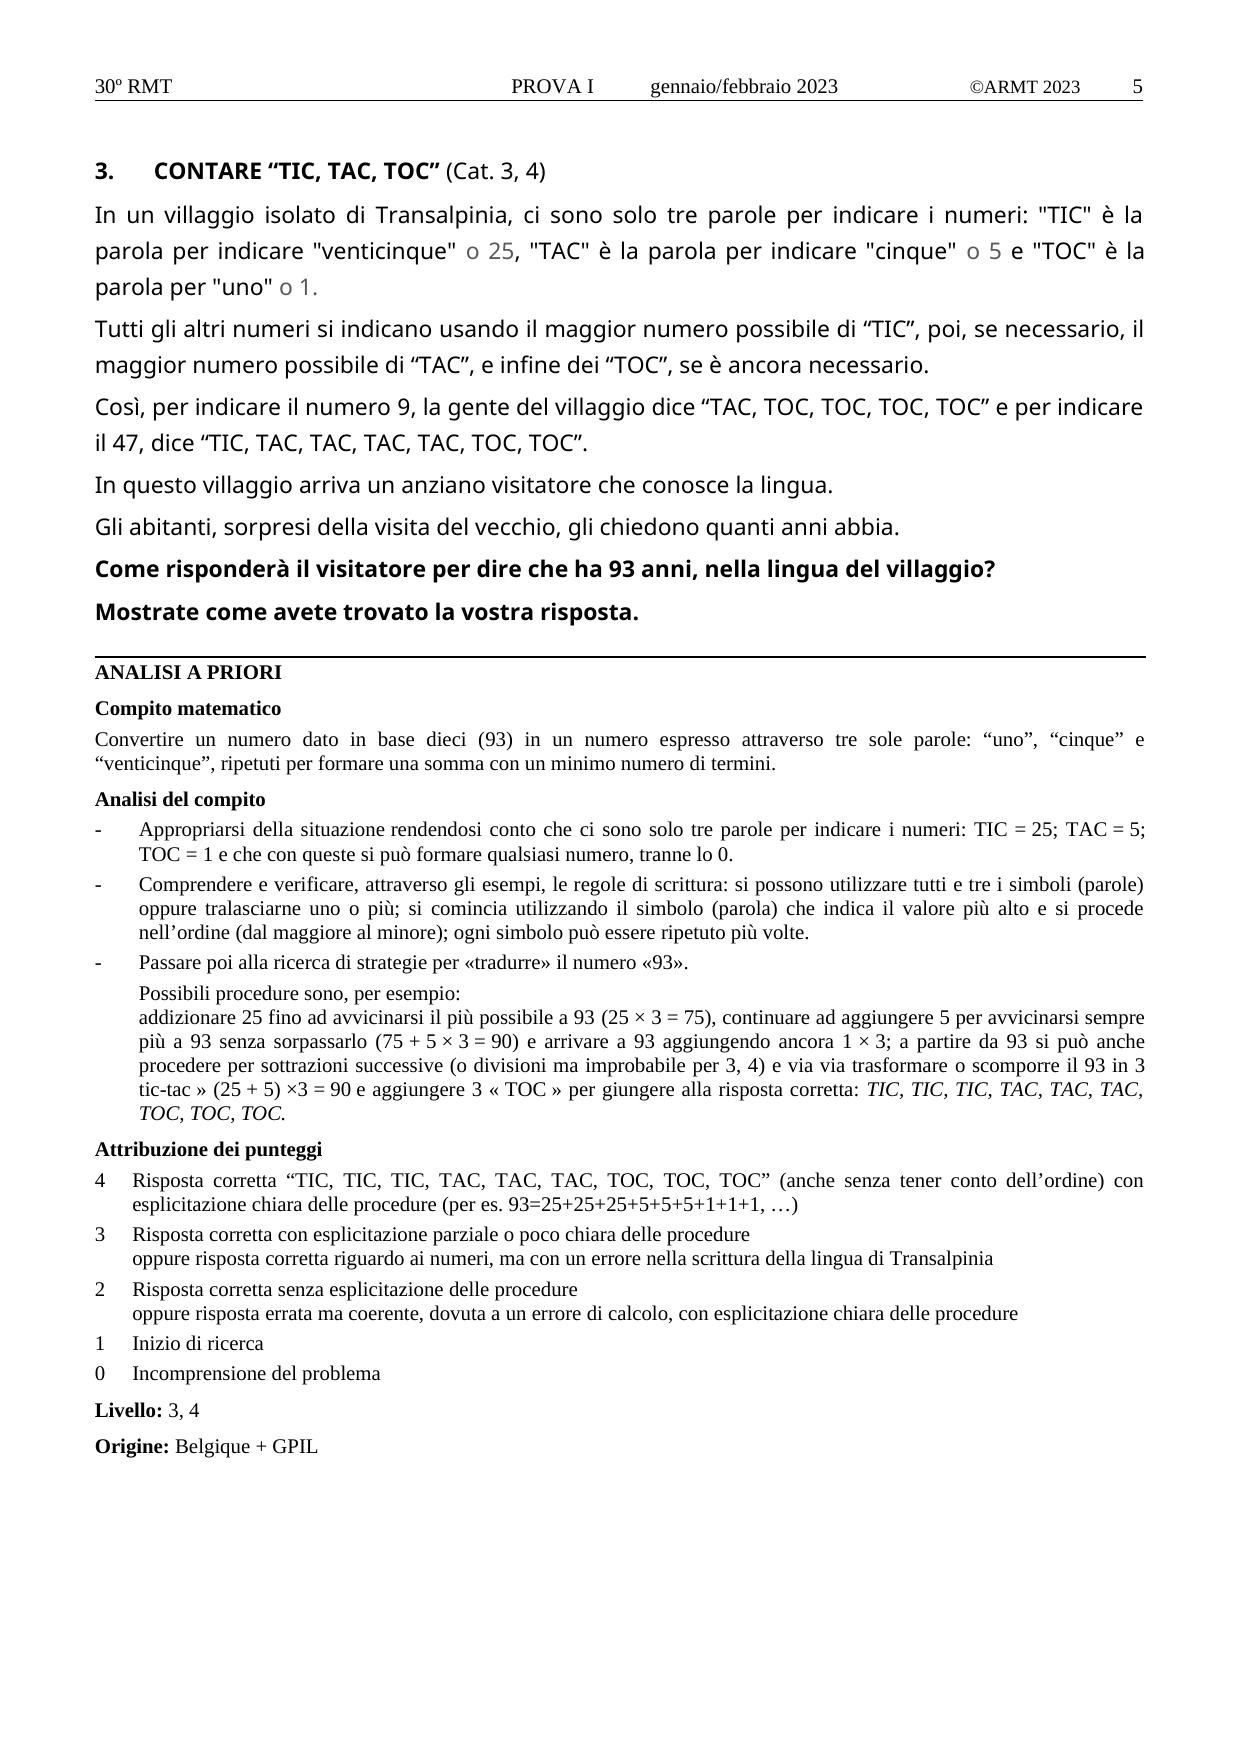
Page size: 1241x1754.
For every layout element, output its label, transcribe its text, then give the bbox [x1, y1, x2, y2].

text In questo villaggio arriva un anziano visitatore che conosce la lingua. [94, 469, 1146, 500]
text 3. CONTARE “TIC, TAC, TOC” (Cat. 3, 4) [94, 155, 1146, 186]
text Possibili procedure sono, per esempio: [94, 981, 1146, 1004]
text Convertire un numero dato in base dieci (93) in un numero espresso attraverso tre sole parole: “uno”, “cinque” e “venticinque”, ripetuti per formare una somma con un minimo numero di termini. [94, 726, 1146, 774]
text oppure risposta errata ma coerente, dovuta a un errore di calcolo, con esplicitazione chiara delle procedure [94, 1301, 1146, 1324]
text 0 Incomprensione del problema [94, 1361, 1146, 1385]
text Tutti gli altri numeri si indicano usando il maggior numero possibile di “TIC”, poi, se necessario, il maggior numero possibile di “TAC”, e infine dei “TOC”, se è ancora necessario. [94, 313, 1146, 380]
text Gli abitanti, sorpresi della visita del vecchio, gli chiedono quanti anni abbia. [94, 511, 1146, 542]
text ANALISI A PRIORI [94, 657, 1146, 684]
text 4 Risposta corretta “TIC, TIC, TIC, TAC, TAC, TAC, TOC, TOC, TOC” (anche senza tener conto dell’ordine) con esplicitazione chiara delle procedure (per es. 93=25+25+25+5+5+5+1+1+1, …) [94, 1168, 1146, 1216]
text Compito matematico [94, 696, 1146, 720]
text Così, per indicare il numero 9, la gente del villaggio dice “TAC, TOC, TOC, TOC, TOC” e per indicare il 47, dice “TIC, TAC, TAC, TAC, TAC, TOC, TOC”. [94, 391, 1146, 458]
text Mostrate come avete trovato la vostra risposta. [94, 596, 1146, 627]
text 1 Inizio di ricerca [94, 1331, 1146, 1355]
text oppure risposta corretta riguardo ai numeri, ma con un errore nella scrittura della lingua di Transalpinia [94, 1246, 1146, 1270]
text - Passare poi alla ricerca di strategie per «tradurre» il numero «93». [94, 950, 1146, 974]
text Origine: Belgique + GPIL [94, 1434, 1146, 1458]
text - Comprendere e verificare, attraverso gli esempi, le regole di scrittura: si possono utilizzare tutti e tre i simboli (parole) oppure tralasciarne uno o più; si comincia utilizzando il simbolo (parola) che indica il valore più alto e si procede nell’ordine (dal maggiore al minore); ogni simbolo può essere ripetuto più volte. [94, 872, 1146, 944]
text Livello: 3, 4 [94, 1398, 1146, 1422]
text Come risponderà il visitatore per dire che ha 93 anni, nella lingua del villaggio? [94, 553, 1146, 584]
text In un villaggio isolato di Transalpinia, ci sono solo tre parole per indicare i numeri: "TIC" è la parola per indicare "venticinque" o 25, "TAC" è la parola per indicare "cinque" o 5 e "TOC" è la parola per "uno" o 1. [94, 199, 1146, 302]
text addizionare 25 fino ad avvicinarsi il più possibile a 93 (25 × 3 = 75), continuare ad aggiungere 5 per avvicinarsi sempre più a 93 senza sorpassarlo (75 + 5 × 3 = 90) e arrivare a 93 aggiungendo ancora 1 × 3; a partire da 93 si può anche procedere per sottrazioni successive (o divisioni ma improbabile per 3, 4) e via via trasformare o scomporre il 93 in 3 tic-tac » (25 + 5) ×3 = 90 e aggiungere 3 « TOC » per giungere alla risposta corretta: TIC, TIC, TIC, TAC, TAC, TAC, TOC, TOC, TOC. [94, 1004, 1146, 1125]
text - Appropriarsi della situazione rendendosi conto che ci sono solo tre parole per indicare i numeri: TIC = 25; TAC = 5; TOC = 1 e che con queste si può formare qualsiasi numero, tranne lo 0. [94, 817, 1146, 866]
text 2 Risposta corretta senza esplicitazione delle procedure [94, 1276, 1146, 1301]
text Attribuzione dei punteggi [94, 1137, 1146, 1161]
text 3 Risposta corretta con esplicitazione parziale o poco chiara delle procedure [94, 1222, 1146, 1246]
text Analisi del compito [94, 787, 1146, 811]
